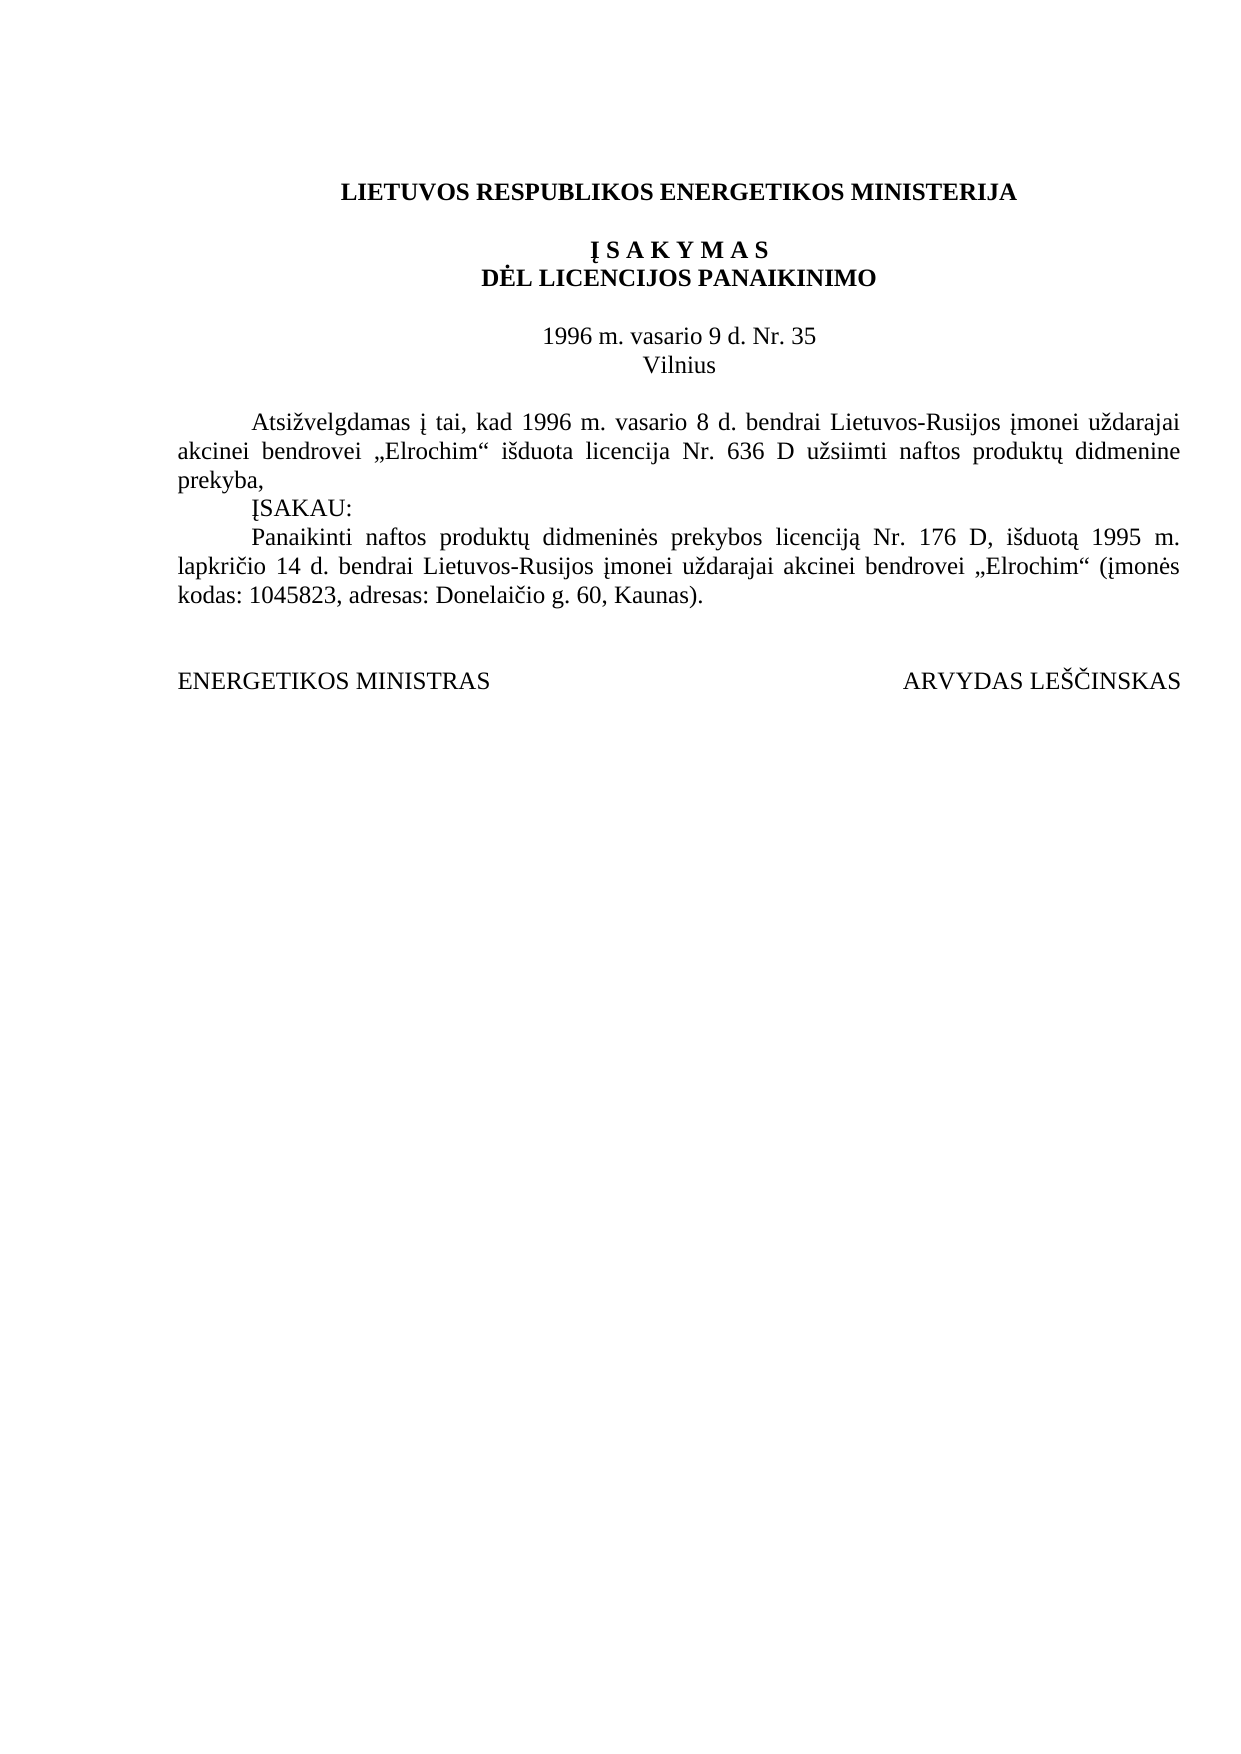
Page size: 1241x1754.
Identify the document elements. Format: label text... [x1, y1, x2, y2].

text Panaikinti naftos produktų didmeninės prekybos licenciją Nr. 176 D, išduotą 1995 m. lapkričio 14 d. bendrai Lietuvos-Rusijos įmonei uždarajai akcinei bendrovei „Elrochim“ (įmonės kodas: 1045823, adresas: Donelaičio g. 60, Kaunas). [177, 522, 1181, 608]
text LIETUVOS RESPUBLIKOS ENERGETIKOS MINISTERIJA [177, 177, 1181, 206]
text Vilnius [177, 350, 1181, 378]
text ENERGETIKOS MINISTRAS ARVYDAS LEŠČINSKAS [177, 666, 1181, 695]
text ĮSAKAU: [177, 493, 1181, 522]
text 1996 m. vasario 9 d. Nr. 35 [177, 321, 1181, 350]
text Atsižvelgdamas į tai, kad 1996 m. vasario 8 d. bendrai Lietuvos-Rusijos įmonei uždarajai akcinei bendrovei „Elrochim“ išduota licencija Nr. 636 D užsiimti naftos produktų didmenine prekyba, [177, 407, 1181, 493]
text Į S A K Y M A S [177, 235, 1181, 263]
text DĖL LICENCIJOS PANAIKINIMO [177, 263, 1181, 292]
